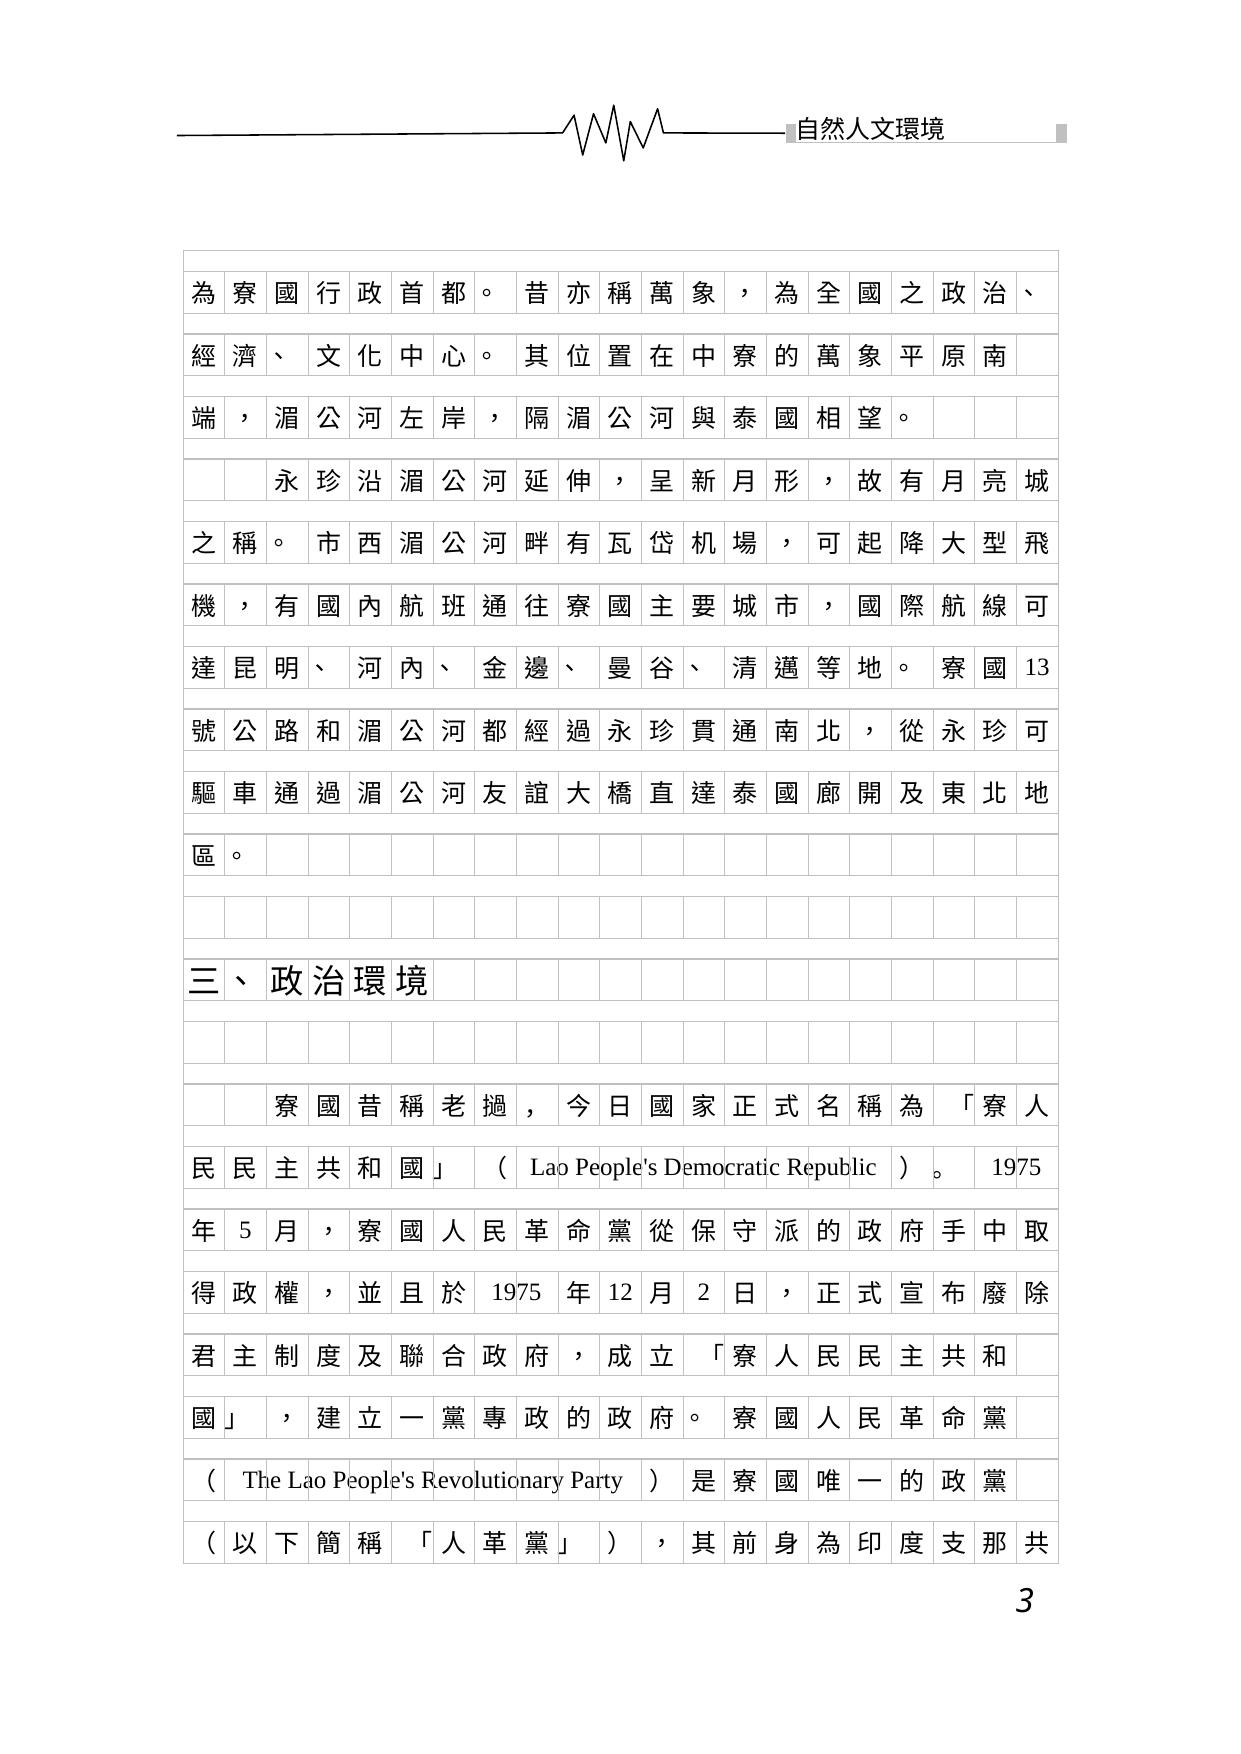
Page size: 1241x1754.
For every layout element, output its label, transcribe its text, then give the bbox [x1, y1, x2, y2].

text [934, 960, 974, 1000]
text 永珍沿湄公河延伸，呈新月形，故有月亮城之稱。市西湄公河畔有瓦岱机場，可起降大型飛機，有國內航班通往寮國主要城市，國際航線可達昆明、河內、金邊、曼谷、清邁等地。寮國13號公路和湄公河都經過永珍貫通南北，從永珍可驅車通過湄公河友誼大橋直達泰國廊開及東北地區。 [184, 439, 1058, 458]
text 寮國昔稱老撾，今日國家正式名稱為「寮人民民主共和國」（Lao People's Democratic Republic）。1975年5月，寮國人民革命黨從保守派的政府手中取得政權，並且於1975年12月2日，正式宣布廢除君主制度及聯合政府，成立「寮人民民主共和國」，建立一黨專政的政府。寮國人民革命黨（The Lao People's Revolutionary Party）是寮國唯一的政黨（以下簡稱「人革黨」），其前身為印度支那共產黨老撾支部。1955年3月22日建立，原稱「老撾人民黨」，1972年召開「二大」時改為現名。現有黨員約31萬人，黨組織1.9萬個。其宗旨為領導全國人民進行革新事業，建設和發展人民民主制度，建設和平、獨立、民主、統一和繁榮的寮國，為逐步走上社會主義創造條件。 [184, 1314, 1058, 1333]
text [184, 939, 1058, 958]
text 治 [309, 960, 349, 1000]
text 政 [267, 960, 308, 1000]
text 寮國昔稱老撾，今日國家正式名稱為「寮人民民主共和國」（Lao People's Democratic Republic）。1975年5月，寮國人民革命黨從保守派的政府手中取得政權，並且於1975年12月2日，正式宣布廢除君主制度及聯合政府，成立「寮人民民主共和國」，建立一黨專政的政府。寮國人民革命黨（The Lao People's Revolutionary Party）是寮國唯一的政黨（以下簡稱「人革黨」），其前身為印度支那共產黨老撾支部。1955年3月22日建立，原稱「老撾人民黨」，1972年召開「二大」時改為現名。現有黨員約31萬人，黨組織1.9萬個。其宗旨為領導全國人民進行革新事業，建設和發展人民民主制度，建設和平、獨立、民主、統一和繁榮的寮國，為逐步走上社會主義創造條件。 [184, 1189, 1058, 1208]
text [975, 960, 1016, 1000]
text 永珍沿湄公河延伸，呈新月形，故有月亮城之稱。市西湄公河畔有瓦岱机場，可起降大型飛機，有國內航班通往寮國主要城市，國際航線可達昆明、河內、金邊、曼谷、清邁等地。寮國13號公路和湄公河都經過永珍貫通南北，從永珍可驅車通過湄公河友誼大橋直達泰國廊開及東北地區。 [184, 751, 1058, 771]
text 寮國昔稱老撾，今日國家正式名稱為「寮人民民主共和國」（Lao People's Democratic Republic）。1975年5月，寮國人民革命黨從保守派的政府手中取得政權，並且於1975年12月2日，正式宣布廢除君主制度及聯合政府，成立「寮人民民主共和國」，建立一黨專政的政府。寮國人民革命黨（The Lao People's Revolutionary Party）是寮國唯一的政黨（以下簡稱「人革黨」），其前身為印度支那共產黨老撾支部。1955年3月22日建立，原稱「老撾人民黨」，1972年召開「二大」時改為現名。現有黨員約31萬人，黨組織1.9萬個。其宗旨為領導全國人民進行革新事業，建設和發展人民民主制度，建設和平、獨立、民主、統一和繁榮的寮國，為逐步走上社會主義創造條件。 [184, 1126, 1058, 1146]
text 境 [392, 960, 433, 1000]
text [517, 960, 558, 1000]
text 永珍為寮國首都，是唯一的直轄市，也是歷史古城和佛教聖地，建於西元前四世紀，古名「賽豊」，自1560年賽塔蒂拉國王遷都於此後成為寮國行政首都。昔亦稱萬象，為全國之政治、經濟、文化中心。其位置在中寮的萬象平原南端，湄公河左岸，隔湄公河與泰國相望。 [184, 376, 1058, 396]
text 寮國昔稱老撾，今日國家正式名稱為「寮人民民主共和國」（Lao People's Democratic Republic）。1975年5月，寮國人民革命黨從保守派的政府手中取得政權，並且於1975年12月2日，正式宣布廢除君主制度及聯合政府，成立「寮人民民主共和國」，建立一黨專政的政府。寮國人民革命黨（The Lao People's Revolutionary Party）是寮國唯一的政黨（以下簡稱「人革黨」），其前身為印度支那共產黨老撾支部。1955年3月22日建立，原稱「老撾人民黨」，1972年召開「二大」時改為現名。現有黨員約31萬人，黨組織1.9萬個。其宗旨為領導全國人民進行革新事業，建設和發展人民民主制度，建設和平、獨立、民主、統一和繁榮的寮國，為逐步走上社會主義創造條件。 [184, 1376, 1058, 1396]
text 、 [225, 960, 266, 1000]
text [642, 960, 683, 1000]
text [1017, 960, 1058, 1000]
text 永珍沿湄公河延伸，呈新月形，故有月亮城之稱。市西湄公河畔有瓦岱机場，可起降大型飛機，有國內航班通往寮國主要城市，國際航線可達昆明、河內、金邊、曼谷、清邁等地。寮國13號公路和湄公河都經過永珍貫通南北，從永珍可驅車通過湄公河友誼大橋直達泰國廊開及東北地區。 [184, 626, 1058, 646]
text 三 [184, 960, 224, 1000]
text [600, 960, 641, 1000]
text [559, 960, 599, 1000]
text 寮國昔稱老撾，今日國家正式名稱為「寮人民民主共和國」（Lao People's Democratic Republic）。1975年5月，寮國人民革命黨從保守派的政府手中取得政權，並且於1975年12月2日，正式宣布廢除君主制度及聯合政府，成立「寮人民民主共和國」，建立一黨專政的政府。寮國人民革命黨（The Lao People's Revolutionary Party）是寮國唯一的政黨（以下簡稱「人革黨」），其前身為印度支那共產黨老撾支部。1955年3月22日建立，原稱「老撾人民黨」，1972年召開「二大」時改為現名。現有黨員約31萬人，黨組織1.9萬個。其宗旨為領導全國人民進行革新事業，建設和發展人民民主制度，建設和平、獨立、民主、統一和繁榮的寮國，為逐步走上社會主義創造條件。 [184, 1501, 1058, 1521]
text [434, 960, 474, 1000]
text 寮國昔稱老撾，今日國家正式名稱為「寮人民民主共和國」（Lao People's Democratic Republic）。1975年5月，寮國人民革命黨從保守派的政府手中取得政權，並且於1975年12月2日，正式宣布廢除君主制度及聯合政府，成立「寮人民民主共和國」，建立一黨專政的政府。寮國人民革命黨（The Lao People's Revolutionary Party）是寮國唯一的政黨（以下簡稱「人革黨」），其前身為印度支那共產黨老撾支部。1955年3月22日建立，原稱「老撾人民黨」，1972年召開「二大」時改為現名。現有黨員約31萬人，黨組織1.9萬個。其宗旨為領導全國人民進行革新事業，建設和發展人民民主制度，建設和平、獨立、民主、統一和繁榮的寮國，為逐步走上社會主義創造條件。 [184, 1439, 1058, 1458]
text [684, 960, 724, 1000]
text [725, 960, 766, 1000]
text 永珍沿湄公河延伸，呈新月形，故有月亮城之稱。市西湄公河畔有瓦岱机場，可起降大型飛機，有國內航班通往寮國主要城市，國際航線可達昆明、河內、金邊、曼谷、清邁等地。寮國13號公路和湄公河都經過永珍貫通南北，從永珍可驅車通過湄公河友誼大橋直達泰國廊開及東北地區。 [184, 564, 1058, 583]
text [809, 960, 849, 1000]
text [767, 960, 808, 1000]
text [475, 960, 516, 1000]
text 永珍為寮國首都，是唯一的直轄市，也是歷史古城和佛教聖地，建於西元前四世紀，古名「賽豊」，自1560年賽塔蒂拉國王遷都於此後成為寮國行政首都。昔亦稱萬象，為全國之政治、經濟、文化中心。其位置在中寮的萬象平原南端，湄公河左岸，隔湄公河與泰國相望。 [184, 314, 1058, 333]
text 永珍沿湄公河延伸，呈新月形，故有月亮城之稱。市西湄公河畔有瓦岱机場，可起降大型飛機，有國內航班通往寮國主要城市，國際航線可達昆明、河內、金邊、曼谷、清邁等地。寮國13號公路和湄公河都經過永珍貫通南北，從永珍可驅車通過湄公河友誼大橋直達泰國廊開及東北地區。 [184, 689, 1058, 708]
text [850, 960, 891, 1000]
text 環 [350, 960, 391, 1000]
text 永珍沿湄公河延伸，呈新月形，故有月亮城之稱。市西湄公河畔有瓦岱机場，可起降大型飛機，有國內航班通往寮國主要城市，國際航線可達昆明、河內、金邊、曼谷、清邁等地。寮國13號公路和湄公河都經過永珍貫通南北，從永珍可驅車通過湄公河友誼大橋直達泰國廊開及東北地區。 [184, 501, 1058, 521]
text 寮國昔稱老撾，今日國家正式名稱為「寮人民民主共和國」（Lao People's Democratic Republic）。1975年5月，寮國人民革命黨從保守派的政府手中取得政權，並且於1975年12月2日，正式宣布廢除君主制度及聯合政府，成立「寮人民民主共和國」，建立一黨專政的政府。寮國人民革命黨（The Lao People's Revolutionary Party）是寮國唯一的政黨（以下簡稱「人革黨」），其前身為印度支那共產黨老撾支部。1955年3月22日建立，原稱「老撾人民黨」，1972年召開「二大」時改為現名。現有黨員約31萬人，黨組織1.9萬個。其宗旨為領導全國人民進行革新事業，建設和發展人民民主制度，建設和平、獨立、民主、統一和繁榮的寮國，為逐步走上社會主義創造條件。 [184, 1251, 1058, 1271]
text [892, 960, 933, 1000]
text 寮國昔稱老撾，今日國家正式名稱為「寮人民民主共和國」（Lao People's Democratic Republic）。1975年5月，寮國人民革命黨從保守派的政府手中取得政權，並且於1975年12月2日，正式宣布廢除君主制度及聯合政府，成立「寮人民民主共和國」，建立一黨專政的政府。寮國人民革命黨（The Lao People's Revolutionary Party）是寮國唯一的政黨（以下簡稱「人革黨」），其前身為印度支那共產黨老撾支部。1955年3月22日建立，原稱「老撾人民黨」，1972年召開「二大」時改為現名。現有黨員約31萬人，黨組織1.9萬個。其宗旨為領導全國人民進行革新事業，建設和發展人民民主制度，建設和平、獨立、民主、統一和繁榮的寮國，為逐步走上社會主義創造條件。 [184, 1064, 1058, 1083]
text 永珍為寮國首都，是唯一的直轄市，也是歷史古城和佛教聖地，建於西元前四世紀，古名「賽豊」，自1560年賽塔蒂拉國王遷都於此後成為寮國行政首都。昔亦稱萬象，為全國之政治、經濟、文化中心。其位置在中寮的萬象平原南端，湄公河左岸，隔湄公河與泰國相望。 [184, 251, 1058, 271]
text 永珍沿湄公河延伸，呈新月形，故有月亮城之稱。市西湄公河畔有瓦岱机場，可起降大型飛機，有國內航班通往寮國主要城市，國際航線可達昆明、河內、金邊、曼谷、清邁等地。寮國13號公路和湄公河都經過永珍貫通南北，從永珍可驅車通過湄公河友誼大橋直達泰國廊開及東北地區。 [184, 814, 1058, 833]
